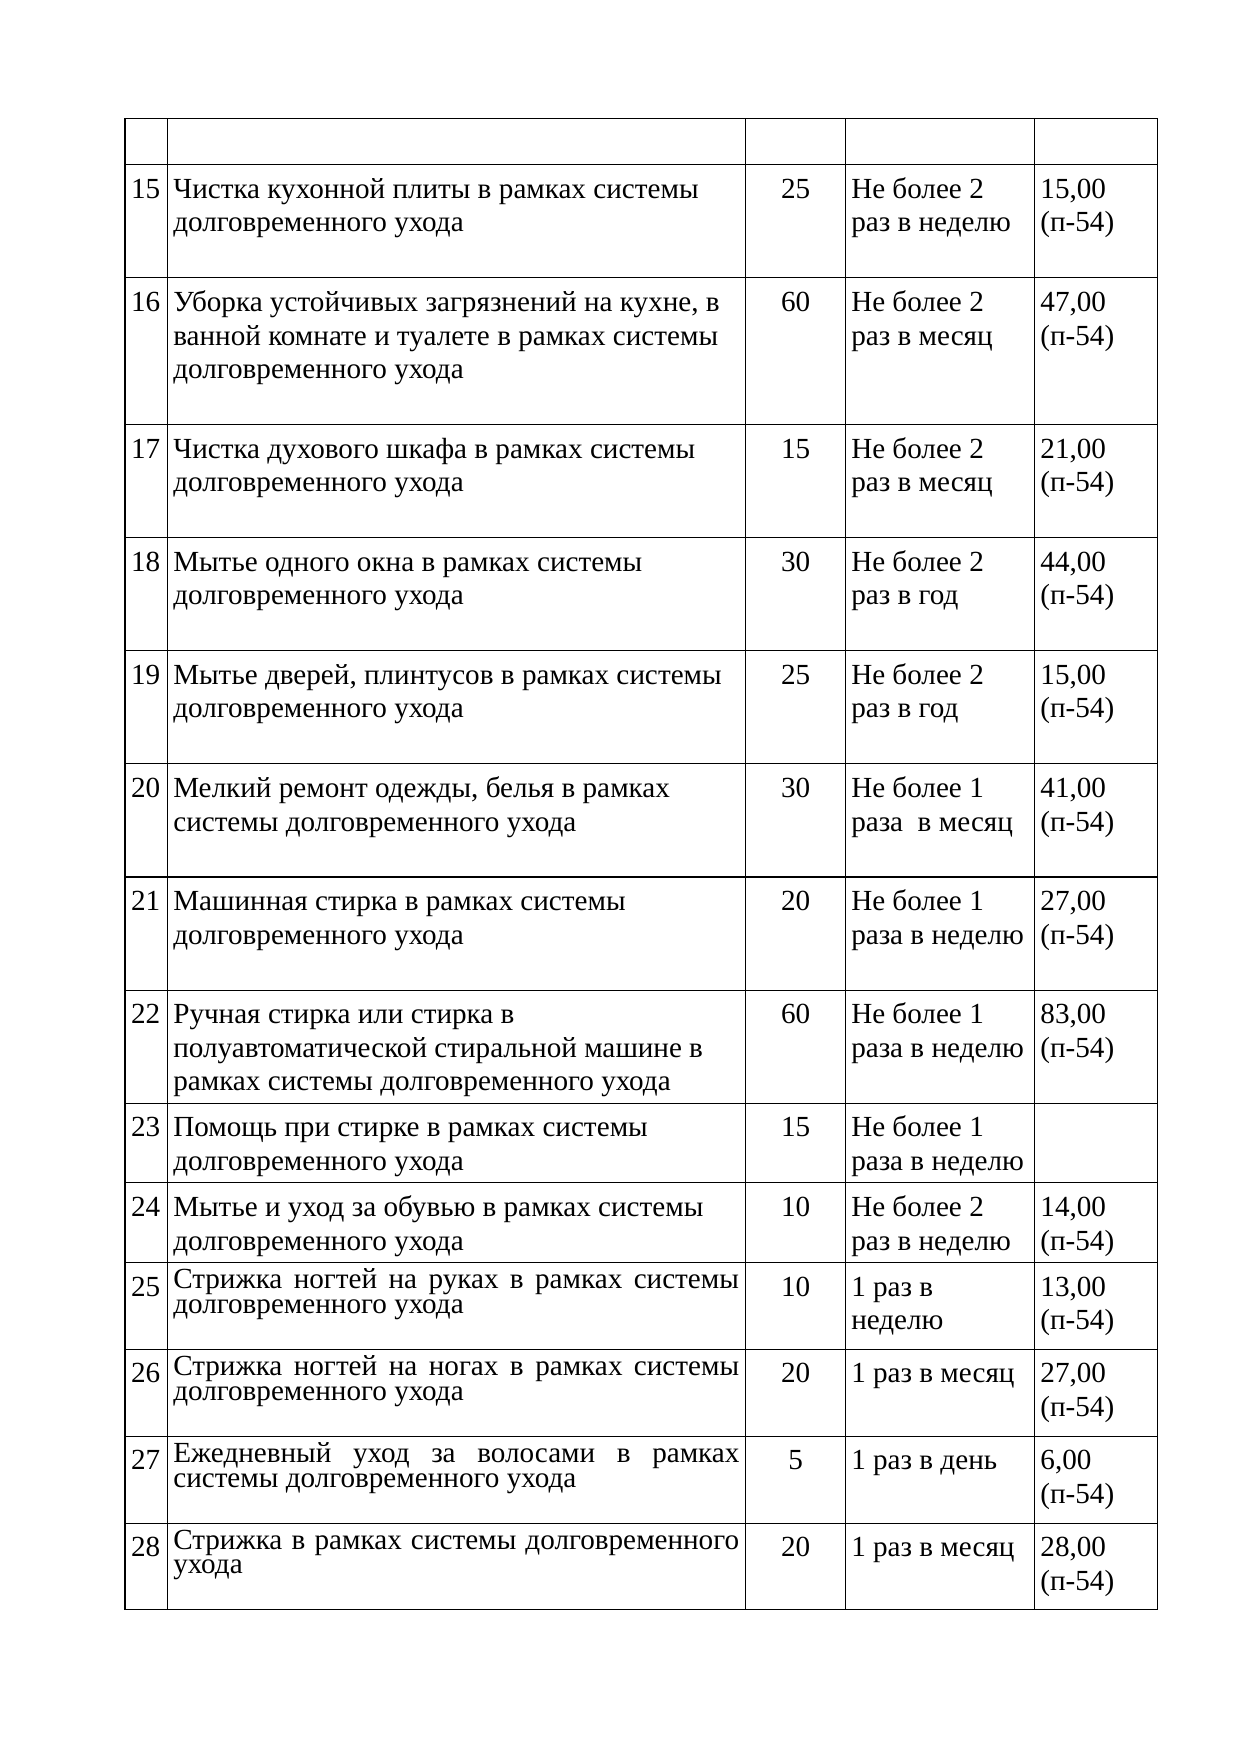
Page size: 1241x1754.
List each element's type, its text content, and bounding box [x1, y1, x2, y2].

table_cell 15 [746, 1104, 845, 1182]
table_cell 28,00 (п-54) [1035, 1524, 1157, 1609]
table_cell 30 [746, 764, 845, 876]
table_cell 15 [126, 165, 167, 277]
table_cell 30 [746, 538, 845, 650]
table_cell 41,00 (п-54) [1035, 764, 1157, 876]
table_cell 21,00 (п-54) [1035, 425, 1157, 537]
table_cell 27 [126, 1437, 167, 1522]
table_cell 83,00 (п-54) [1035, 991, 1157, 1103]
table_cell 20 [746, 878, 845, 989]
table_cell 24 [126, 1183, 167, 1262]
table_cell Помощь при стирке в рамках системы долговременного ухода [168, 1104, 745, 1182]
table_cell [1035, 119, 1157, 164]
table_cell 1 раз в месяц [846, 1350, 1034, 1436]
table_cell 47,00 (п-54) [1035, 278, 1157, 424]
table_cell [168, 119, 745, 164]
table_cell Не более 1 раза в неделю [846, 878, 1034, 989]
table_cell 22 [126, 991, 167, 1103]
table_cell 15,00 (п-54) [1035, 651, 1157, 763]
table_cell Чистка духового шкафа в рамках системы долговременного ухода [168, 425, 745, 537]
table_cell Мытье дверей, плинтусов в рамках системы долговременного ухода [168, 651, 745, 763]
table_cell Не более 1 раза в месяц [846, 764, 1034, 876]
table_cell 19 [126, 651, 167, 763]
table_cell 20 [126, 764, 167, 876]
table_cell 16 [126, 278, 167, 424]
table_cell 27,00 (п-54) [1035, 1350, 1157, 1436]
table_cell 21 [126, 878, 167, 989]
table_cell Стрижка в рамках системы долговременного ухода [168, 1524, 745, 1609]
table_cell 1 раз в месяц [846, 1524, 1034, 1609]
table_cell 6,00 (п-54) [1035, 1437, 1157, 1522]
table_cell Чистка кухонной плиты в рамках системы долговременного ухода [168, 165, 745, 277]
table_cell 14,00 (п-54) [1035, 1183, 1157, 1262]
table_cell Не более 2 раз в месяц [846, 278, 1034, 424]
table_cell 1 раз в неделю [846, 1263, 1034, 1349]
table_cell 26 [126, 1350, 167, 1436]
table_cell 18 [126, 538, 167, 650]
table_cell [1035, 1104, 1157, 1182]
table_cell 44,00 (п-54) [1035, 538, 1157, 650]
table_cell 13,00 (п-54) [1035, 1263, 1157, 1349]
table_cell 20 [746, 1350, 845, 1436]
table_cell Не более 1 раза в неделю [846, 1104, 1034, 1182]
table_cell 10 [746, 1183, 845, 1262]
table_cell 28 [126, 1524, 167, 1609]
table_cell Мытье одного окна в рамках системы долговременного ухода [168, 538, 745, 650]
table_cell [846, 119, 1034, 164]
table_cell Мытье и уход за обувью в рамках системы долговременного ухода [168, 1183, 745, 1262]
table_cell [746, 119, 845, 164]
table_cell 17 [126, 425, 167, 537]
table_cell 25 [746, 165, 845, 277]
table_cell 15,00 (п-54) [1035, 165, 1157, 277]
table_cell 15 [746, 425, 845, 537]
table_cell 20 [746, 1524, 845, 1609]
table_cell Машинная стирка в рамках системы долговременного ухода [168, 878, 745, 989]
table_cell 60 [746, 278, 845, 424]
table_cell 25 [126, 1263, 167, 1349]
table_cell Не более 2 раз в месяц [846, 425, 1034, 537]
table_cell [126, 119, 167, 164]
table_cell Не более 2 раз в неделю [846, 1183, 1034, 1262]
table_cell Ручная стирка или стирка в полуавтоматической стиральной машине в рамках системы долговременного ухода [168, 991, 745, 1103]
table_cell Не более 2 раз в год [846, 538, 1034, 650]
table_cell Стрижка ногтей на руках в рамках системы долговременного ухода [168, 1263, 745, 1349]
table_cell Не более 2 раз в неделю [846, 165, 1034, 277]
table_cell 25 [746, 651, 845, 763]
table_cell Не более 1 раза в неделю [846, 991, 1034, 1103]
table_cell 5 [746, 1437, 845, 1522]
table_cell Стрижка ногтей на ногах в рамках системы долговременного ухода [168, 1350, 745, 1436]
table_cell Мелкий ремонт одежды, белья в рамках системы долговременного ухода [168, 764, 745, 876]
table_cell 27,00 (п-54) [1035, 878, 1157, 989]
table_cell 1 раз в день [846, 1437, 1034, 1522]
table_cell Уборка устойчивых загрязнений на кухне, в ванной комнате и туалете в рамках системы долговременного ухода [168, 278, 745, 424]
table_cell Не более 2 раз в год [846, 651, 1034, 763]
table_cell 23 [126, 1104, 167, 1182]
table_cell 10 [746, 1263, 845, 1349]
table_cell Ежедневный уход за волосами в рамках системы долговременного ухода [168, 1437, 745, 1522]
table_cell 60 [746, 991, 845, 1103]
